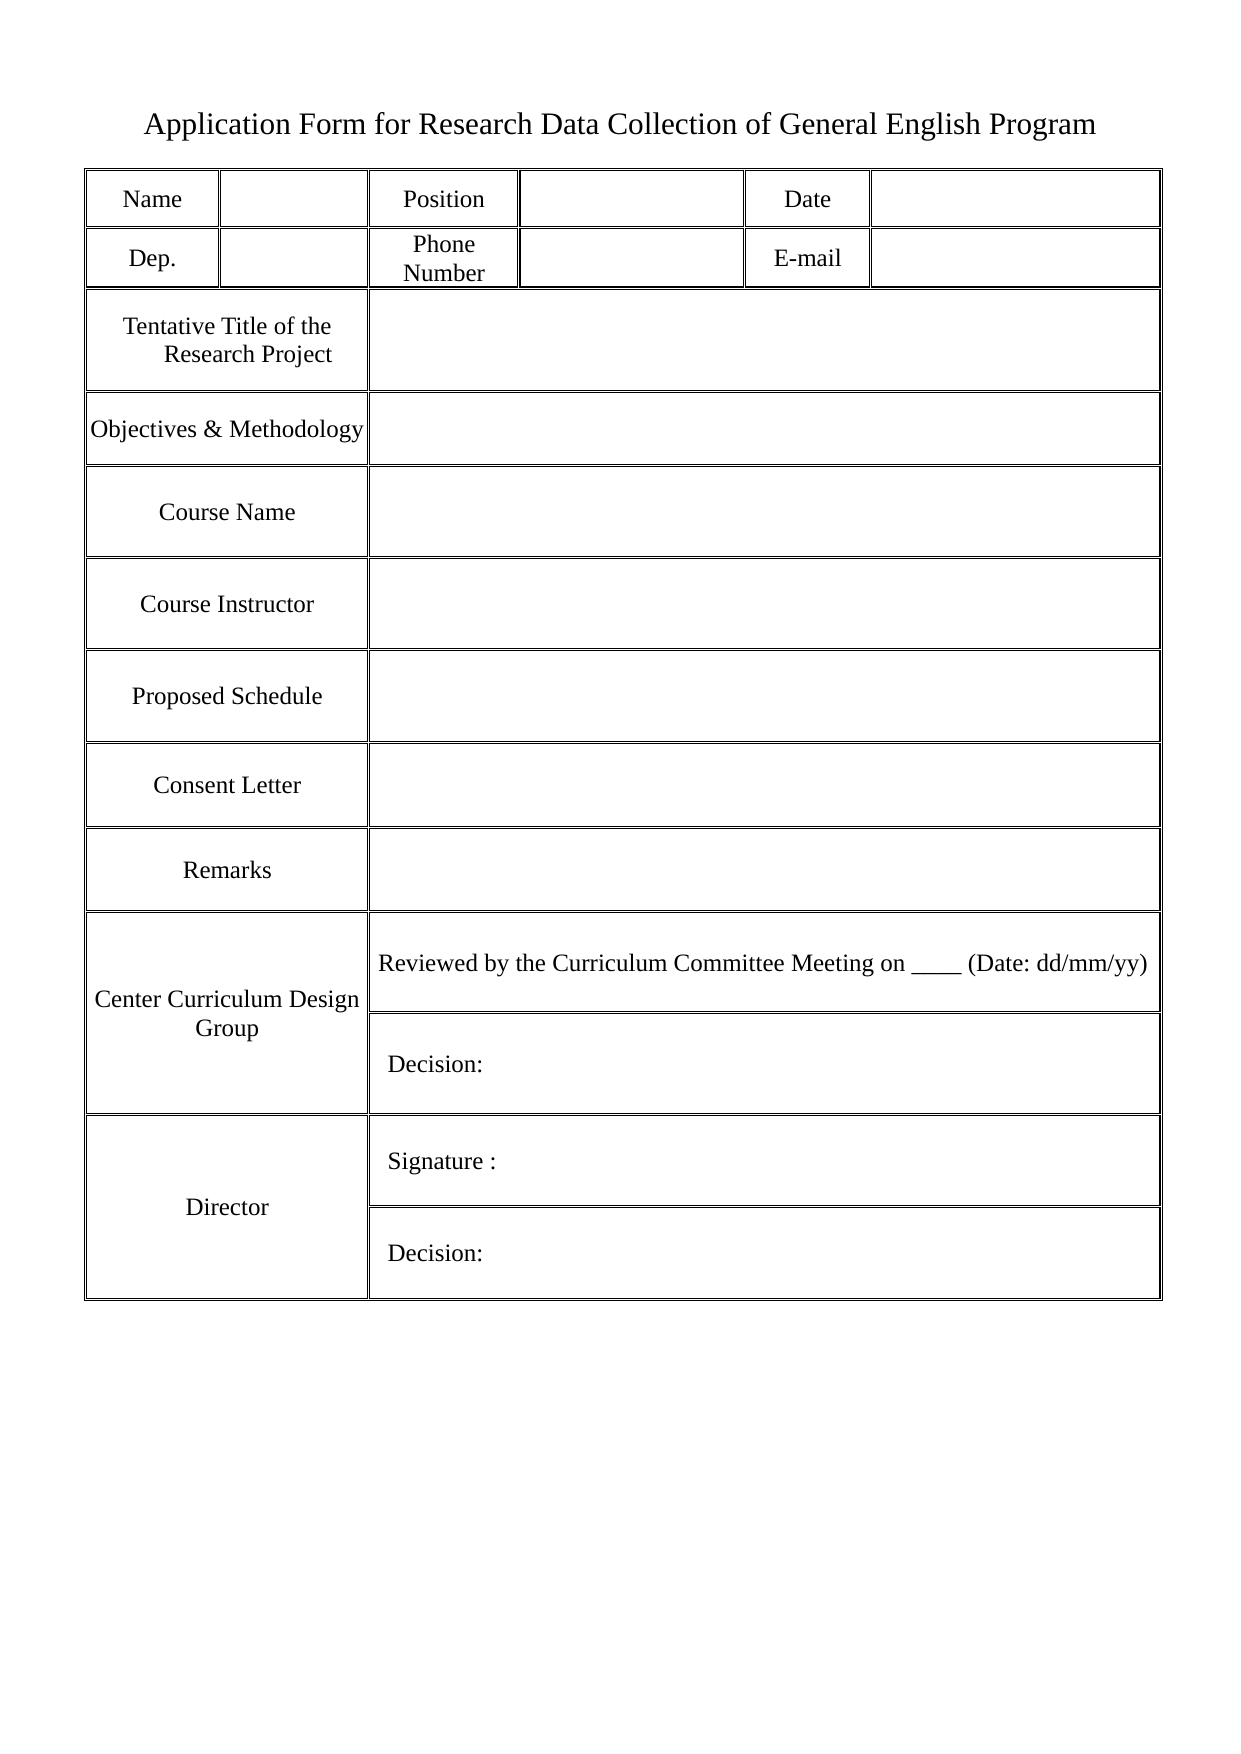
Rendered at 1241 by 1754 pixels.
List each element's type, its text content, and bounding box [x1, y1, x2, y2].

table_cell Tentative Title of the Research Project [87, 290, 367, 390]
table_header Date [746, 171, 869, 226]
table_cell Remarks [87, 829, 367, 910]
table_header [521, 171, 743, 226]
table_cell [370, 744, 1159, 826]
table_cell E-mail [746, 229, 869, 286]
table_cell Dep. [87, 229, 218, 286]
table_header Position [370, 171, 517, 226]
table_cell Course Name [87, 467, 367, 556]
table_cell Phone Number [370, 229, 517, 286]
table_cell Director [87, 1116, 367, 1297]
table_cell Consent Letter [87, 744, 367, 826]
table_cell [370, 651, 1159, 741]
table_cell [521, 229, 743, 286]
table_cell Signature : [370, 1116, 1159, 1205]
table_cell Course Instructor [87, 559, 367, 647]
table_cell [221, 229, 367, 286]
table_header [872, 171, 1159, 226]
table_cell [872, 229, 1159, 286]
table_cell [370, 829, 1159, 910]
table_cell [370, 559, 1159, 647]
table_cell Decision: [370, 1208, 1159, 1297]
table_header Name [87, 171, 218, 226]
table_cell [370, 467, 1159, 556]
table_cell Decision: [370, 1014, 1159, 1112]
table_header [221, 171, 367, 226]
table_cell [370, 290, 1159, 390]
table_cell Reviewed by the Curriculum Committee Meeting on ____ (Date: dd/mm/yy) [370, 913, 1159, 1011]
table_cell Proposed Schedule [87, 651, 367, 741]
table_cell Objectives & Methodology [87, 393, 367, 464]
table_cell [370, 393, 1159, 464]
table_cell Center Curriculum Design Group [87, 913, 367, 1112]
text Application Form for Research Data Collection of General English Program [89, 101, 1152, 142]
